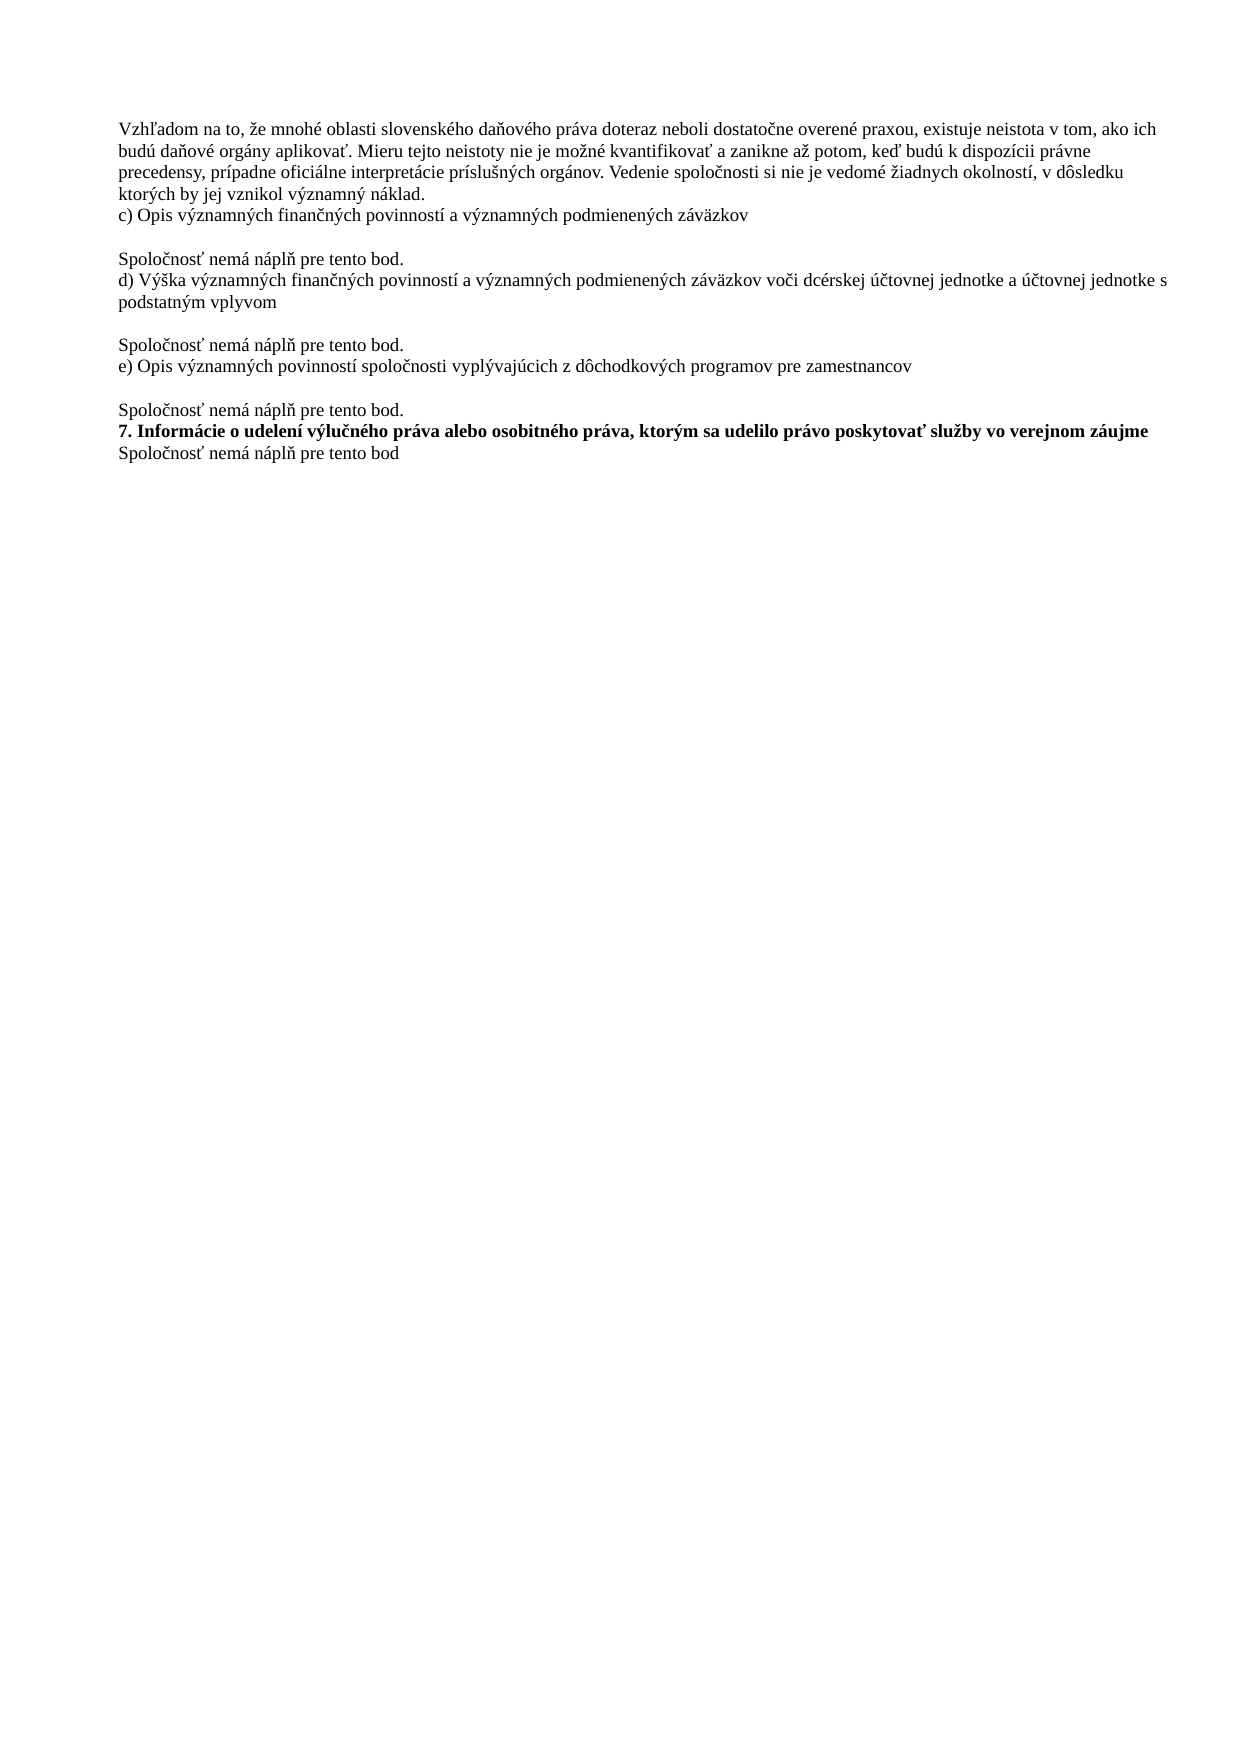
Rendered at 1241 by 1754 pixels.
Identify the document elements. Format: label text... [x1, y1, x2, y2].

text Spoločnosť nemá náplň pre tento bod. [118, 398, 1182, 420]
text 7. Informácie o udelení výlučného práva alebo osobitného práva, ktorým sa udelilo právo poskytovať služby vo verejnom záujme [118, 420, 1182, 442]
list c) Opis významných finančných povinností a významných podmienených záväzkov [118, 204, 1182, 226]
list d) Výška významných finančných povinností a významných podmienených záväzkov voči dcérskej účtovnej jednotke a účtovnej jednotke s podstatným vplyvom [118, 269, 1182, 312]
text Spoločnosť nemá náplň pre tento bod. [118, 334, 1182, 355]
text Spoločnosť nemá náplň pre tento bod. [118, 247, 1182, 269]
text Vzhľadom na to, že mnohé oblasti slovenského daňového práva doteraz neboli dostatočne overené praxou, existuje neistota v tom, ako ich budú daňové orgány aplikovať. Mieru tejto neistoty nie je možné kvantifikovať a zanikne až potom, keď budú k dispozícii právne precedensy, prípadne oficiálne interpretácie príslušných orgánov. Vedenie spoločnosti si nie je vedomé žiadnych okolností, v dôsledku ktorých by jej vznikol významný náklad. [118, 118, 1182, 204]
text Spoločnosť nemá náplň pre tento bod [118, 442, 1182, 463]
list e) Opis významných povinností spoločnosti vyplývajúcich z dôchodkových programov pre zamestnancov [118, 355, 1182, 377]
